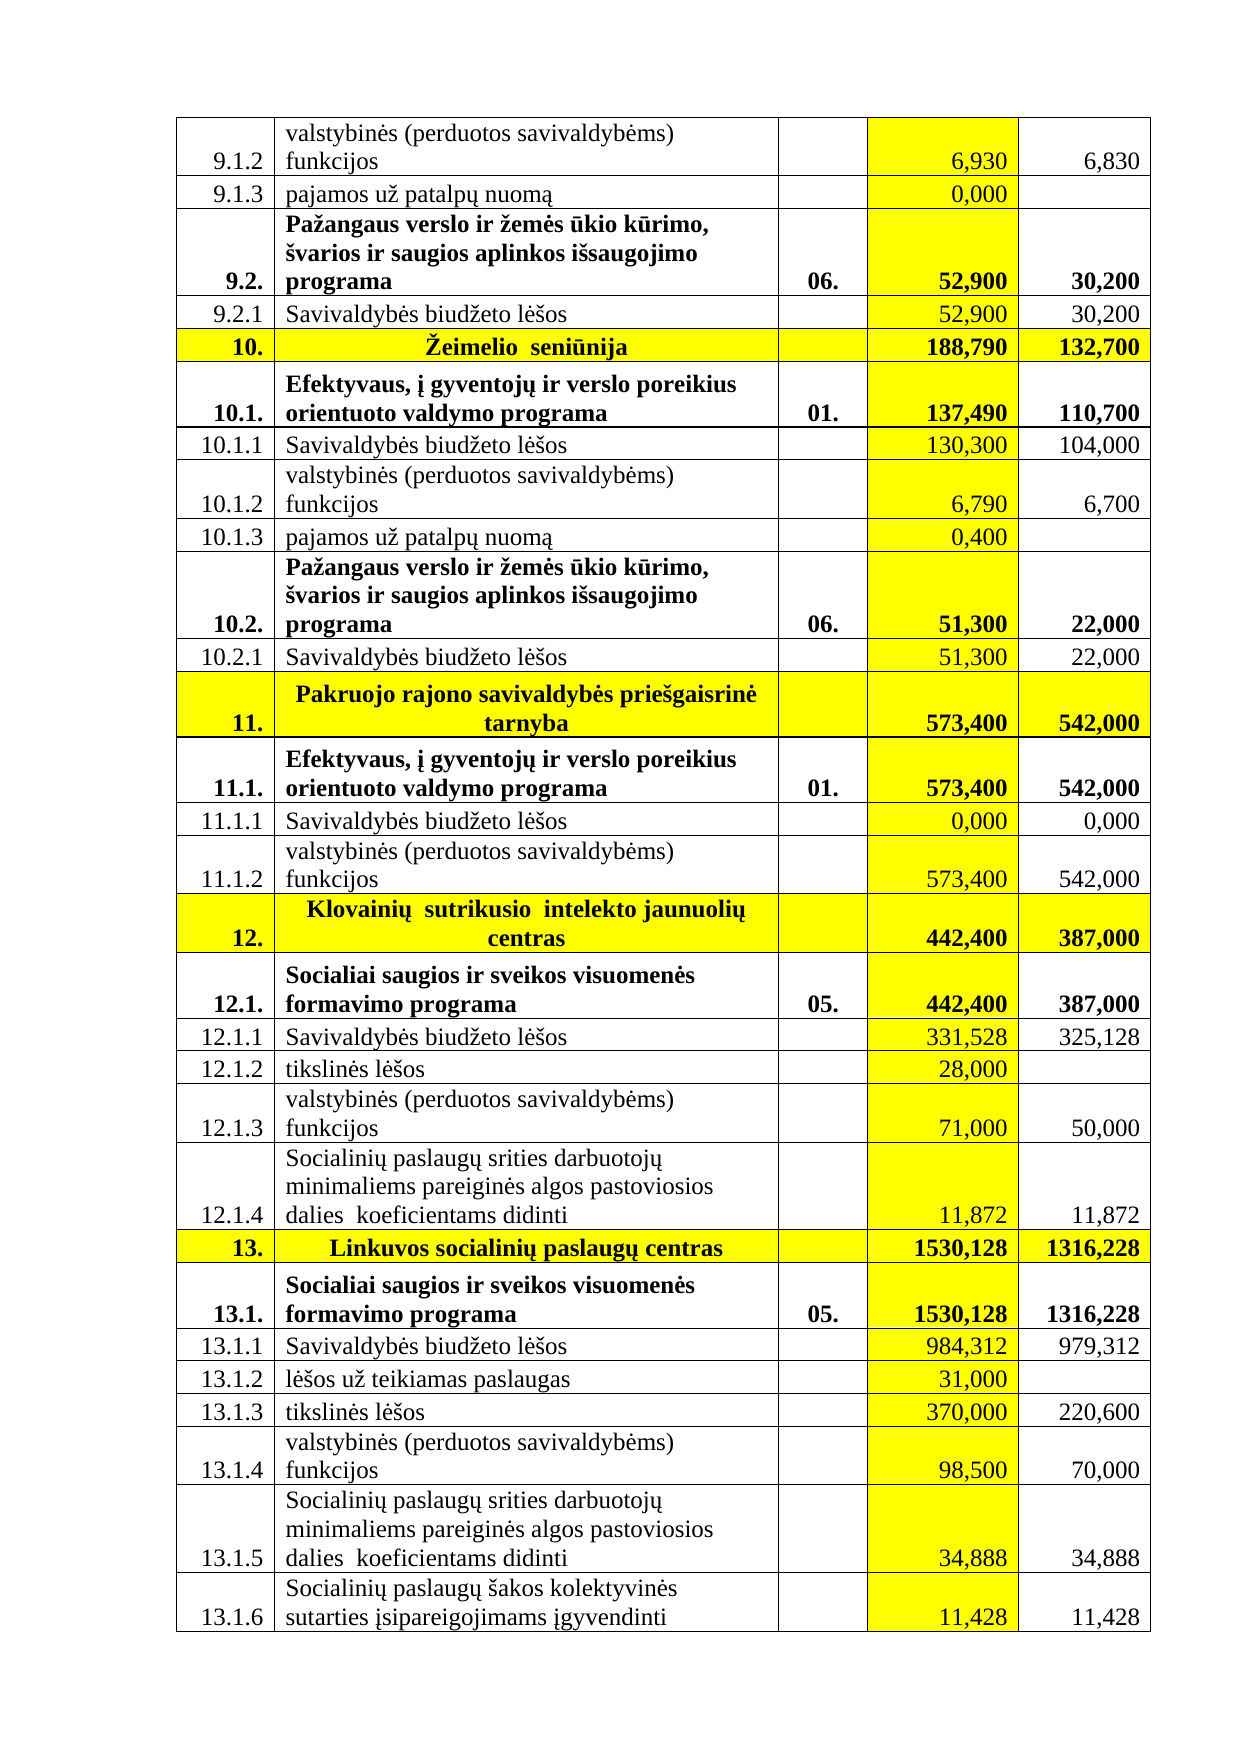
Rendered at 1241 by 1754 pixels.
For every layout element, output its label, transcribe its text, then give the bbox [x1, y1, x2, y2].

table_cell [779, 519, 867, 551]
table_cell Socialinių paslaugų šakos kolektyvinės sutarties įsipareigojimams įgyvendinti [275, 1573, 778, 1631]
table_cell 6,700 [1019, 460, 1150, 518]
table_cell [779, 1573, 867, 1631]
table_cell 9.1.3 [177, 176, 274, 208]
table_cell 52,900 [868, 296, 1018, 328]
table_cell valstybinės (perduotos savivaldybėms) funkcijos [275, 118, 778, 175]
table_cell [779, 894, 867, 952]
table_cell [779, 1361, 867, 1393]
table_cell Savivaldybės biudžeto lėšos [275, 639, 778, 671]
table_cell 71,000 [868, 1084, 1018, 1142]
table_cell [779, 1329, 867, 1360]
table_cell 22,000 [1019, 552, 1150, 638]
table_cell [779, 1230, 867, 1262]
table_cell [779, 803, 867, 835]
table_cell pajamos už patalpų nuomą [275, 519, 778, 551]
table_cell 06. [779, 552, 867, 638]
table_cell 13. [177, 1230, 274, 1262]
table_cell 370,000 [868, 1394, 1018, 1426]
table_cell 6,930 [868, 118, 1018, 175]
table_cell Savivaldybės biudžeto lėšos [275, 1019, 778, 1050]
table_cell [1019, 1051, 1150, 1083]
table_cell 13.1.4 [177, 1427, 274, 1484]
table_cell 331,528 [868, 1019, 1018, 1050]
table_cell 387,000 [1019, 953, 1150, 1017]
table_cell 9.1.2 [177, 118, 274, 175]
table_cell 542,000 [1019, 672, 1150, 736]
table_cell 1316,228 [1019, 1230, 1150, 1262]
table_cell [779, 329, 867, 361]
table_cell Savivaldybės biudžeto lėšos [275, 296, 778, 328]
table_cell 52,900 [868, 209, 1018, 295]
table_cell 12. [177, 894, 274, 952]
table_cell 11.1.1 [177, 803, 274, 835]
table_cell Efektyvaus, į gyventojų ir verslo poreikius orientuoto valdymo programa [275, 738, 778, 802]
table_cell 70,000 [1019, 1427, 1150, 1484]
table_cell 0,400 [868, 519, 1018, 551]
table_cell Savivaldybės biudžeto lėšos [275, 1329, 778, 1360]
table_cell 50,000 [1019, 1084, 1150, 1142]
table_cell Efektyvaus, į gyventojų ir verslo poreikius orientuoto valdymo programa [275, 362, 778, 426]
table_cell 11.1.2 [177, 836, 274, 893]
table_cell Socialinių paslaugų srities darbuotojų minimaliems pareiginės algos pastoviosios dalies koeficientams didinti [275, 1143, 778, 1229]
table_cell [779, 1019, 867, 1050]
table_cell 01. [779, 738, 867, 802]
table_cell 98,500 [868, 1427, 1018, 1484]
table_cell 6,790 [868, 460, 1018, 518]
table_cell 28,000 [868, 1051, 1018, 1083]
table_cell 984,312 [868, 1329, 1018, 1360]
table_cell [779, 1084, 867, 1142]
table_cell 542,000 [1019, 738, 1150, 802]
table_cell 1530,128 [868, 1263, 1018, 1327]
table_cell valstybinės (perduotos savivaldybėms) funkcijos [275, 1427, 778, 1484]
table_cell 13.1.3 [177, 1394, 274, 1426]
table_cell 12.1.4 [177, 1143, 274, 1229]
table_cell lėšos už teikiamas paslaugas [275, 1361, 778, 1393]
table_cell 11,428 [868, 1573, 1018, 1631]
table_cell Socialiai saugios ir sveikos visuomenės formavimo programa [275, 953, 778, 1017]
table_cell 10.1. [177, 362, 274, 426]
table_cell 10.2.1 [177, 639, 274, 671]
table_cell Pakruojo rajono savivaldybės priešgaisrinė tarnyba [275, 672, 778, 736]
table_cell Savivaldybės biudžeto lėšos [275, 803, 778, 835]
table_cell [779, 428, 867, 459]
table_cell 573,400 [868, 672, 1018, 736]
table_cell [779, 1427, 867, 1484]
table_cell 442,400 [868, 953, 1018, 1017]
table_cell [779, 296, 867, 328]
table_cell [779, 1394, 867, 1426]
table_cell 13.1.1 [177, 1329, 274, 1360]
table_cell [779, 118, 867, 175]
table_cell valstybinės (perduotos savivaldybėms) funkcijos [275, 460, 778, 518]
table_cell 12.1.3 [177, 1084, 274, 1142]
table_cell 542,000 [1019, 836, 1150, 893]
table_cell 10.2. [177, 552, 274, 638]
table_cell 51,300 [868, 552, 1018, 638]
table_cell 13.1.2 [177, 1361, 274, 1393]
table_cell 05. [779, 953, 867, 1017]
table_cell 11.1. [177, 738, 274, 802]
table_cell 22,000 [1019, 639, 1150, 671]
table_cell 132,700 [1019, 329, 1150, 361]
table_cell 0,000 [1019, 803, 1150, 835]
table_cell 13.1.5 [177, 1485, 274, 1572]
table_cell 130,300 [868, 428, 1018, 459]
table_cell 12.1.2 [177, 1051, 274, 1083]
table_cell 979,312 [1019, 1329, 1150, 1360]
table_cell [779, 1051, 867, 1083]
table_cell Socialiai saugios ir sveikos visuomenės formavimo programa [275, 1263, 778, 1327]
table_cell 11,872 [868, 1143, 1018, 1229]
table_cell Pažangaus verslo ir žemės ūkio kūrimo, švarios ir saugios aplinkos išsaugojimo programa [275, 209, 778, 295]
table_cell 110,700 [1019, 362, 1150, 426]
table_cell 34,888 [868, 1485, 1018, 1572]
table_cell Klovainių sutrikusio intelekto jaunuolių centras [275, 894, 778, 952]
table_cell pajamos už patalpų nuomą [275, 176, 778, 208]
table_cell 6,830 [1019, 118, 1150, 175]
table_cell 11,428 [1019, 1573, 1150, 1631]
table_cell 12.1.1 [177, 1019, 274, 1050]
table_cell 104,000 [1019, 428, 1150, 459]
table_cell 11,872 [1019, 1143, 1150, 1229]
table_cell 51,300 [868, 639, 1018, 671]
table_cell [779, 176, 867, 208]
table_cell 573,400 [868, 738, 1018, 802]
table_cell 10. [177, 329, 274, 361]
table_cell 10.1.1 [177, 428, 274, 459]
table_cell 10.1.3 [177, 519, 274, 551]
table_cell Pažangaus verslo ir žemės ūkio kūrimo, švarios ir saugios aplinkos išsaugojimo programa [275, 552, 778, 638]
table_cell 9.2.1 [177, 296, 274, 328]
table_cell Savivaldybės biudžeto lėšos [275, 428, 778, 459]
table_cell [1019, 1361, 1150, 1393]
table_cell Socialinių paslaugų srities darbuotojų minimaliems pareiginės algos pastoviosios dalies koeficientams didinti [275, 1485, 778, 1572]
table_cell [779, 672, 867, 736]
table_cell [779, 836, 867, 893]
table_cell 573,400 [868, 836, 1018, 893]
table_cell 06. [779, 209, 867, 295]
table_cell [779, 460, 867, 518]
table_cell 387,000 [1019, 894, 1150, 952]
table_cell [779, 1143, 867, 1229]
table_cell 442,400 [868, 894, 1018, 952]
table_cell 137,490 [868, 362, 1018, 426]
table_cell 31,000 [868, 1361, 1018, 1393]
table_cell 220,600 [1019, 1394, 1150, 1426]
table_cell 188,790 [868, 329, 1018, 361]
table_cell 30,200 [1019, 209, 1150, 295]
table_cell 13.1. [177, 1263, 274, 1327]
table_cell Žeimelio seniūnija [275, 329, 778, 361]
table_cell 05. [779, 1263, 867, 1327]
table_cell 1316,228 [1019, 1263, 1150, 1327]
table_cell valstybinės (perduotos savivaldybėms) funkcijos [275, 836, 778, 893]
table_cell 34,888 [1019, 1485, 1150, 1572]
table_cell [1019, 519, 1150, 551]
table_cell [779, 639, 867, 671]
table_cell 0,000 [868, 803, 1018, 835]
table_cell 9.2. [177, 209, 274, 295]
table_cell [779, 1485, 867, 1572]
table_cell 13.1.6 [177, 1573, 274, 1631]
table_cell 11. [177, 672, 274, 736]
table_cell 30,200 [1019, 296, 1150, 328]
table_cell tikslinės lėšos [275, 1051, 778, 1083]
table_cell 12.1. [177, 953, 274, 1017]
table_cell 01. [779, 362, 867, 426]
table_cell tikslinės lėšos [275, 1394, 778, 1426]
table_cell valstybinės (perduotos savivaldybėms) funkcijos [275, 1084, 778, 1142]
table_cell Linkuvos socialinių paslaugų centras [275, 1230, 778, 1262]
table_cell 0,000 [868, 176, 1018, 208]
table_cell 325,128 [1019, 1019, 1150, 1050]
table_cell [1019, 176, 1150, 208]
table_cell 1530,128 [868, 1230, 1018, 1262]
table_cell 10.1.2 [177, 460, 274, 518]
